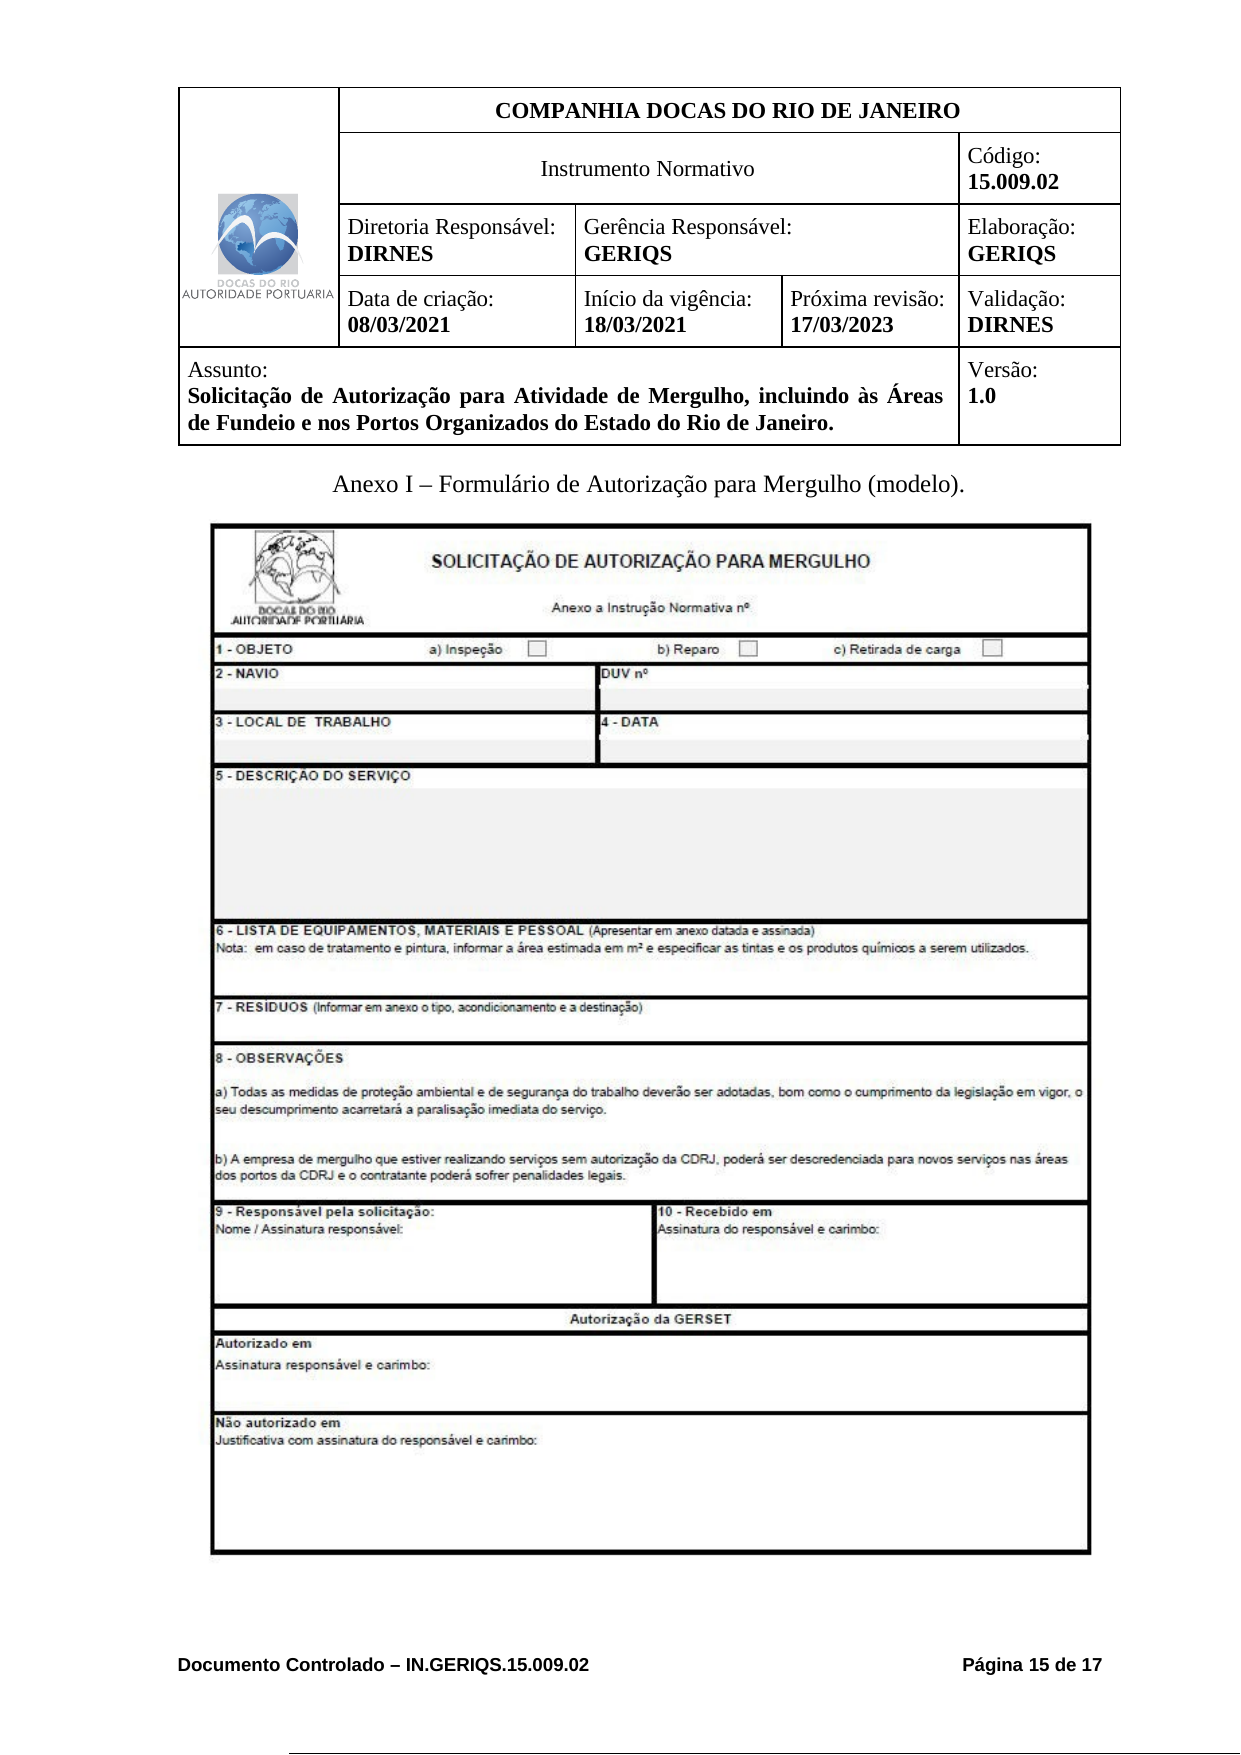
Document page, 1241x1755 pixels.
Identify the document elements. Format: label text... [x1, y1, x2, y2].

table_cell Próxima revisão: 17/03/2023 [783, 276, 958, 346]
table_cell Validação: DIRNES [960, 276, 1120, 346]
table_cell Início da vigência: 18/03/2021 [576, 276, 781, 346]
table_cell Elaboração: GERIQS [960, 205, 1120, 275]
table_cell Assunto: Solicitação de Autorização para Atividade de Mergulho, incluindo às Áreas de Fundeio e nos Portos Organizados do Estado do Rio de Janeiro. [180, 348, 958, 444]
table_header COMPANHIA DOCAS DO RIO DE JANEIRO [340, 88, 1120, 132]
table_cell Data de criação: 08/03/2021 [340, 276, 575, 346]
table_cell Versão: 1.0 [960, 348, 1120, 444]
table_cell Código: 15.009.02 [960, 133, 1120, 203]
text Anexo I – Formulário de Autorização para Mergulho (modelo). [332, 469, 1138, 498]
table_cell Diretoria Responsável: DIRNES [340, 205, 575, 275]
table_cell Gerência Responsável: GERIQS [576, 205, 958, 275]
table_cell Instrumento Normativo [340, 133, 958, 203]
table_header [180, 88, 338, 346]
